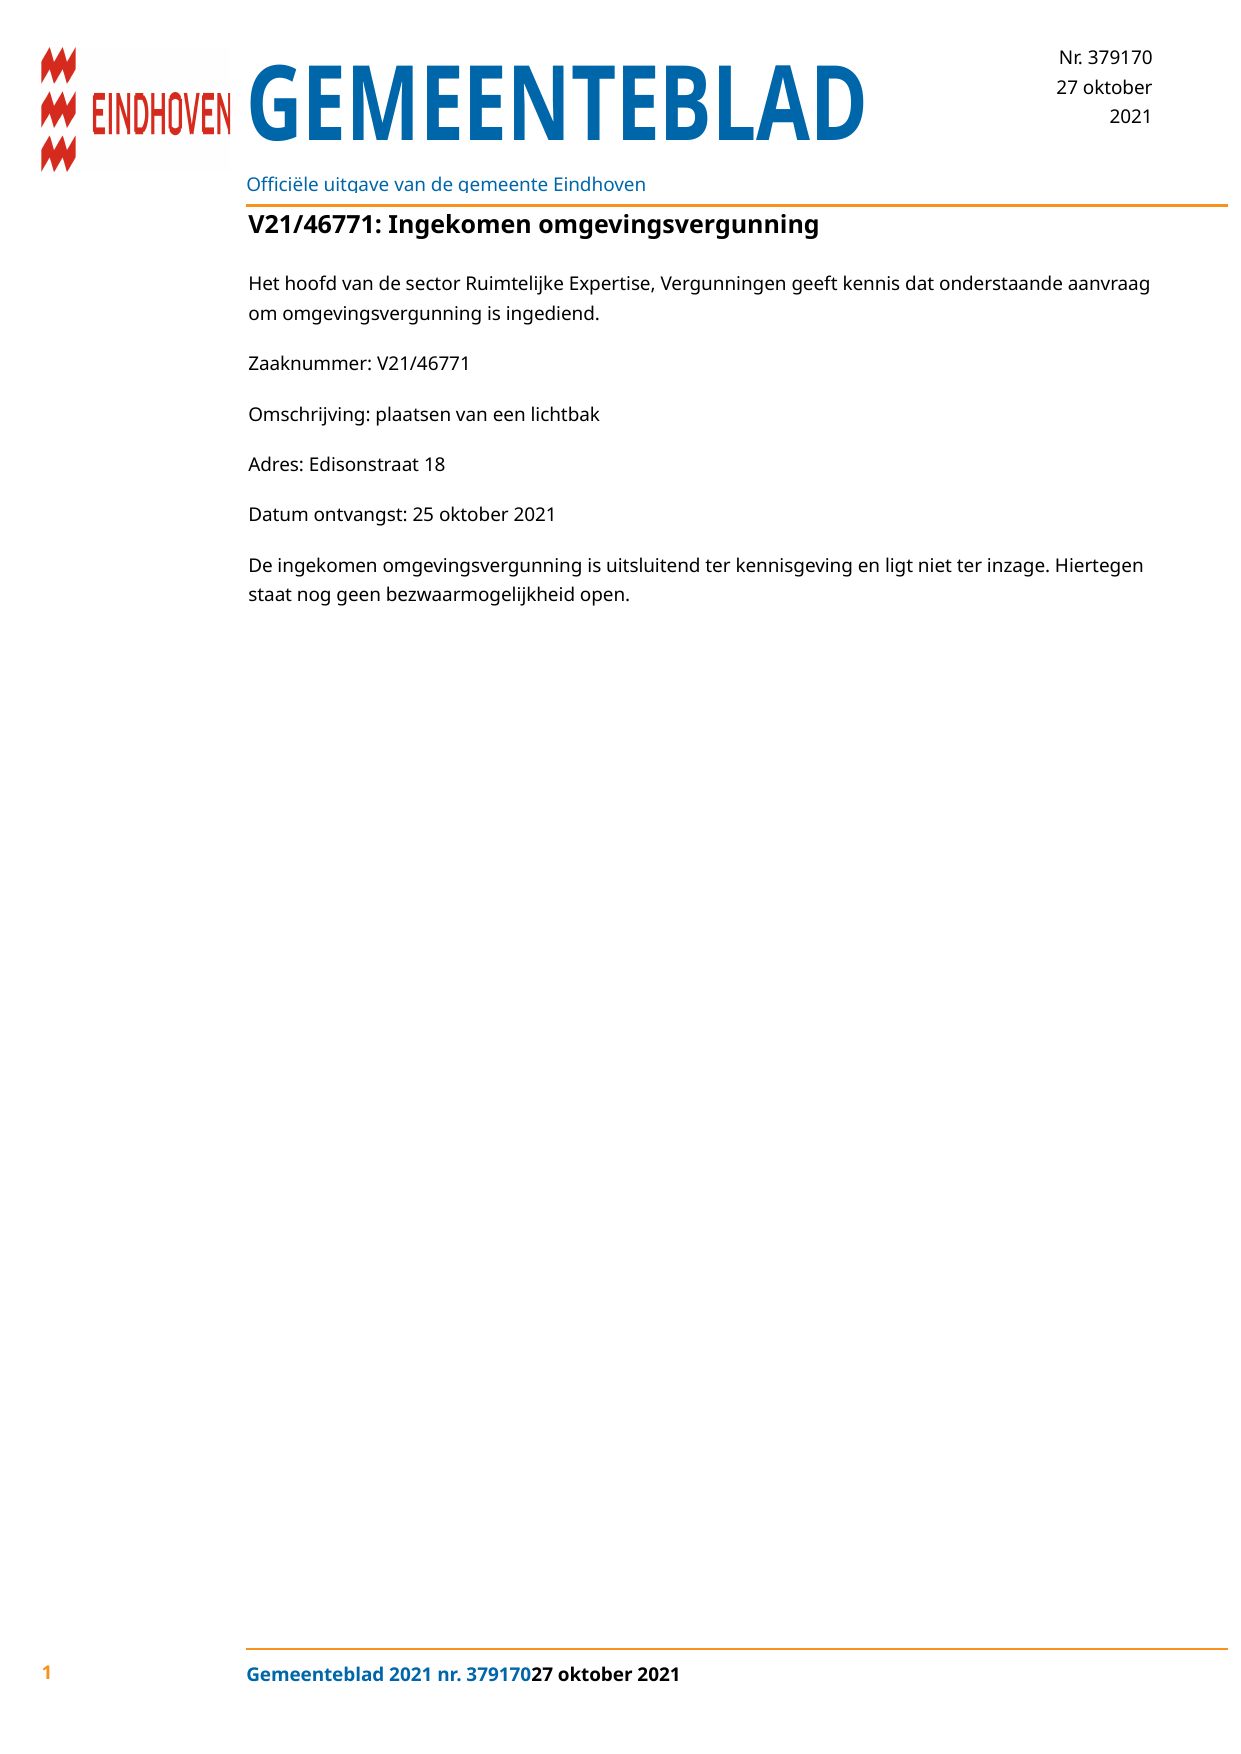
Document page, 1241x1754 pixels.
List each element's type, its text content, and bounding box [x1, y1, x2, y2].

picture [41, 47, 231, 172]
text Datum ontvangst: 25 oktober 2021 [248, 502, 1152, 527]
text Zaaknummer: V21/46771 [248, 350, 1152, 376]
text Omschrijving: plaatsen van een lichtbak [248, 401, 1152, 426]
text Het hoofd van de sector Ruimtelijke Expertise, Vergunningen geeft kennis dat onderstaande aanvraag om omgevingsvergunning is ingediend. [248, 270, 1152, 326]
text Adres: Edisonstraat 18 [248, 451, 1152, 477]
text De ingekomen omgevingsvergunning is uitsluitend ter kennisgeving en ligt niet ter inzage. Hiertegen staat nog geen bezwaarmogelijkheid open. [248, 552, 1152, 607]
text V21/46771: Ingekomen omgevingsvergunning [248, 207, 1152, 241]
